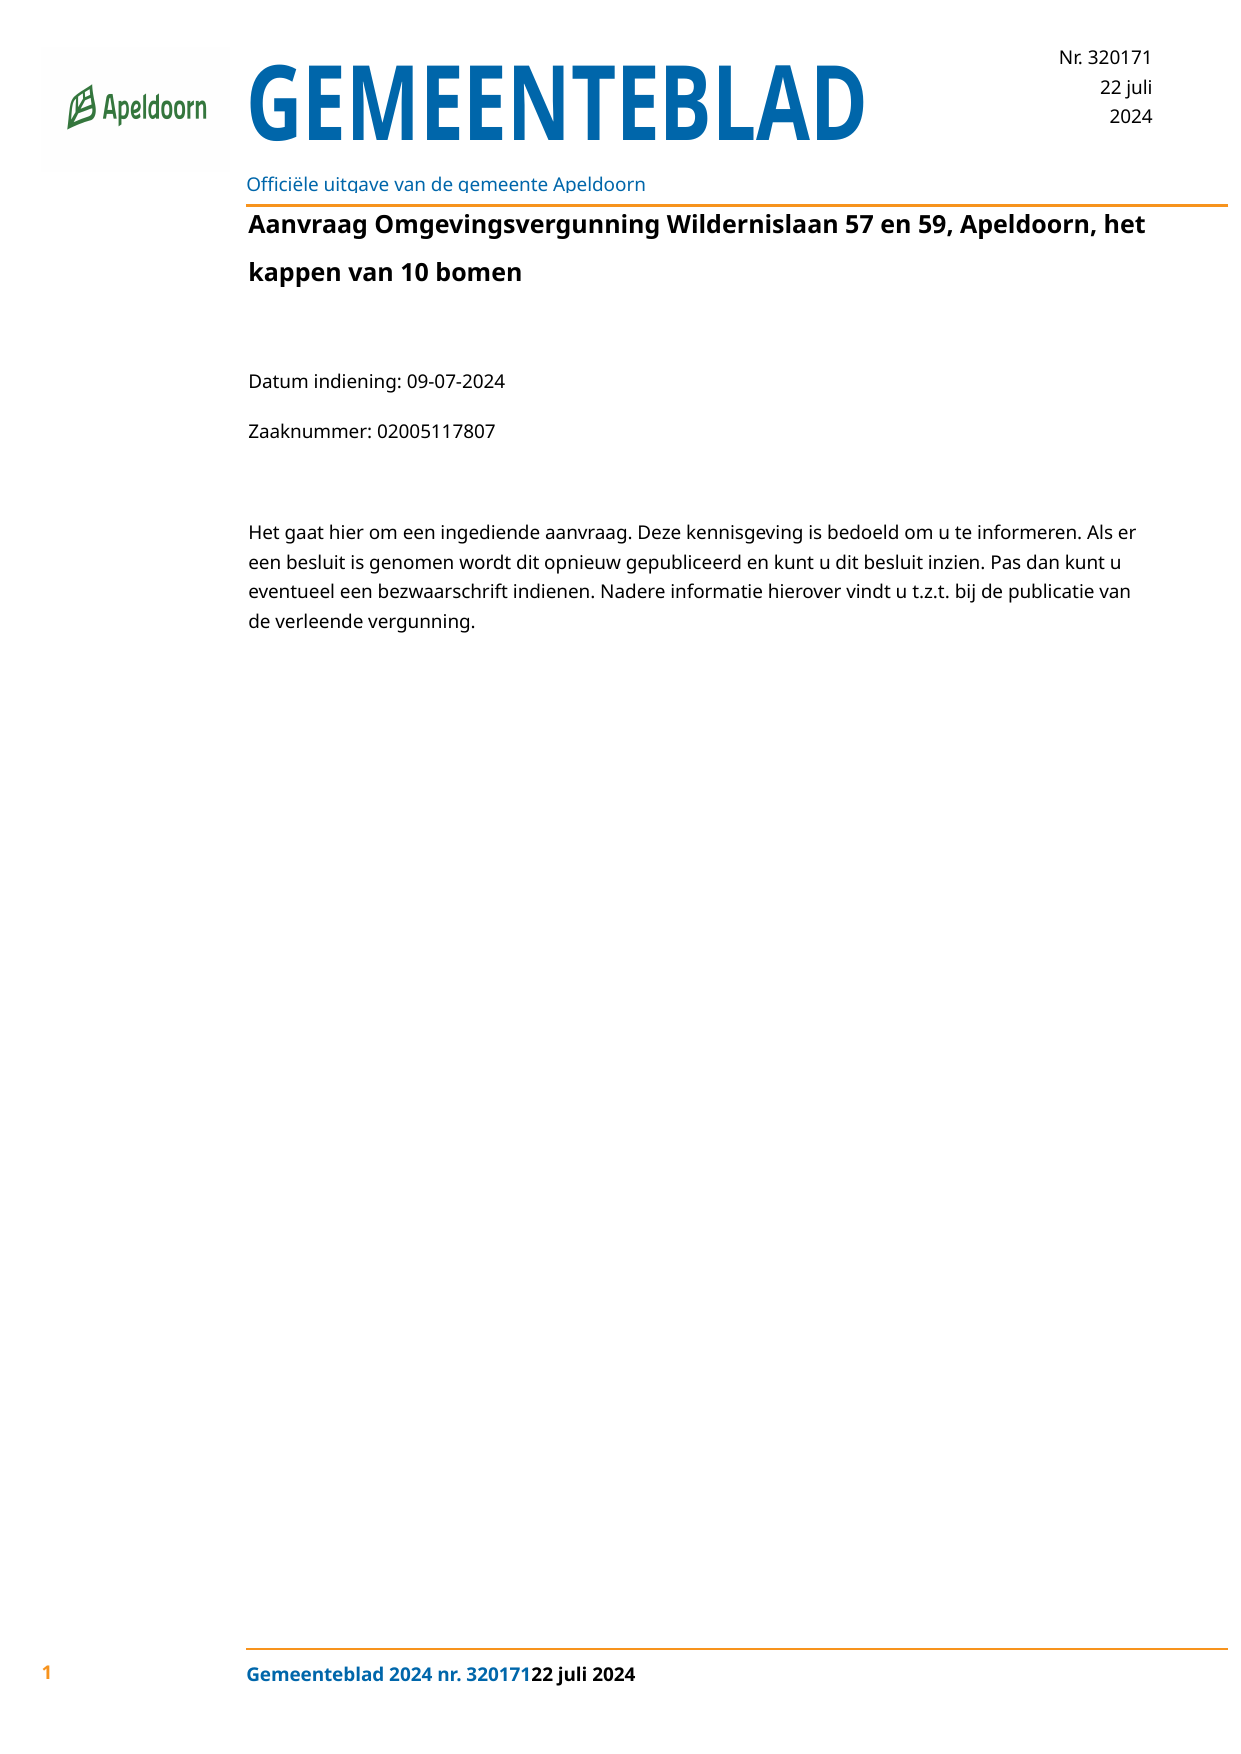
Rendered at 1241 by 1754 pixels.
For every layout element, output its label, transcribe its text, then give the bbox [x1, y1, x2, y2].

text Zaaknummer: 02005117807 [248, 419, 1152, 444]
text Datum indiening: 09-07-2024 [248, 368, 1152, 394]
text Aanvraag Omgevingsvergunning Wildernislaan 57 en 59, Apeldoorn, het kappen van 10 bomen [248, 207, 1152, 288]
text Het gaat hier om een ingediende aanvraag. Deze kennisgeving is bedoeld om u te informeren. Als er een besluit is genomen wordt dit opnieuw gepubliceerd en kunt u dit besluit inzien. Pas dan kunt u eventueel een bezwaarschrift indienen. Nadere informatie hierover vindt u t.z.t. bij de publicatie van de verleende vergunning. [248, 519, 1152, 634]
picture [41, 47, 231, 172]
